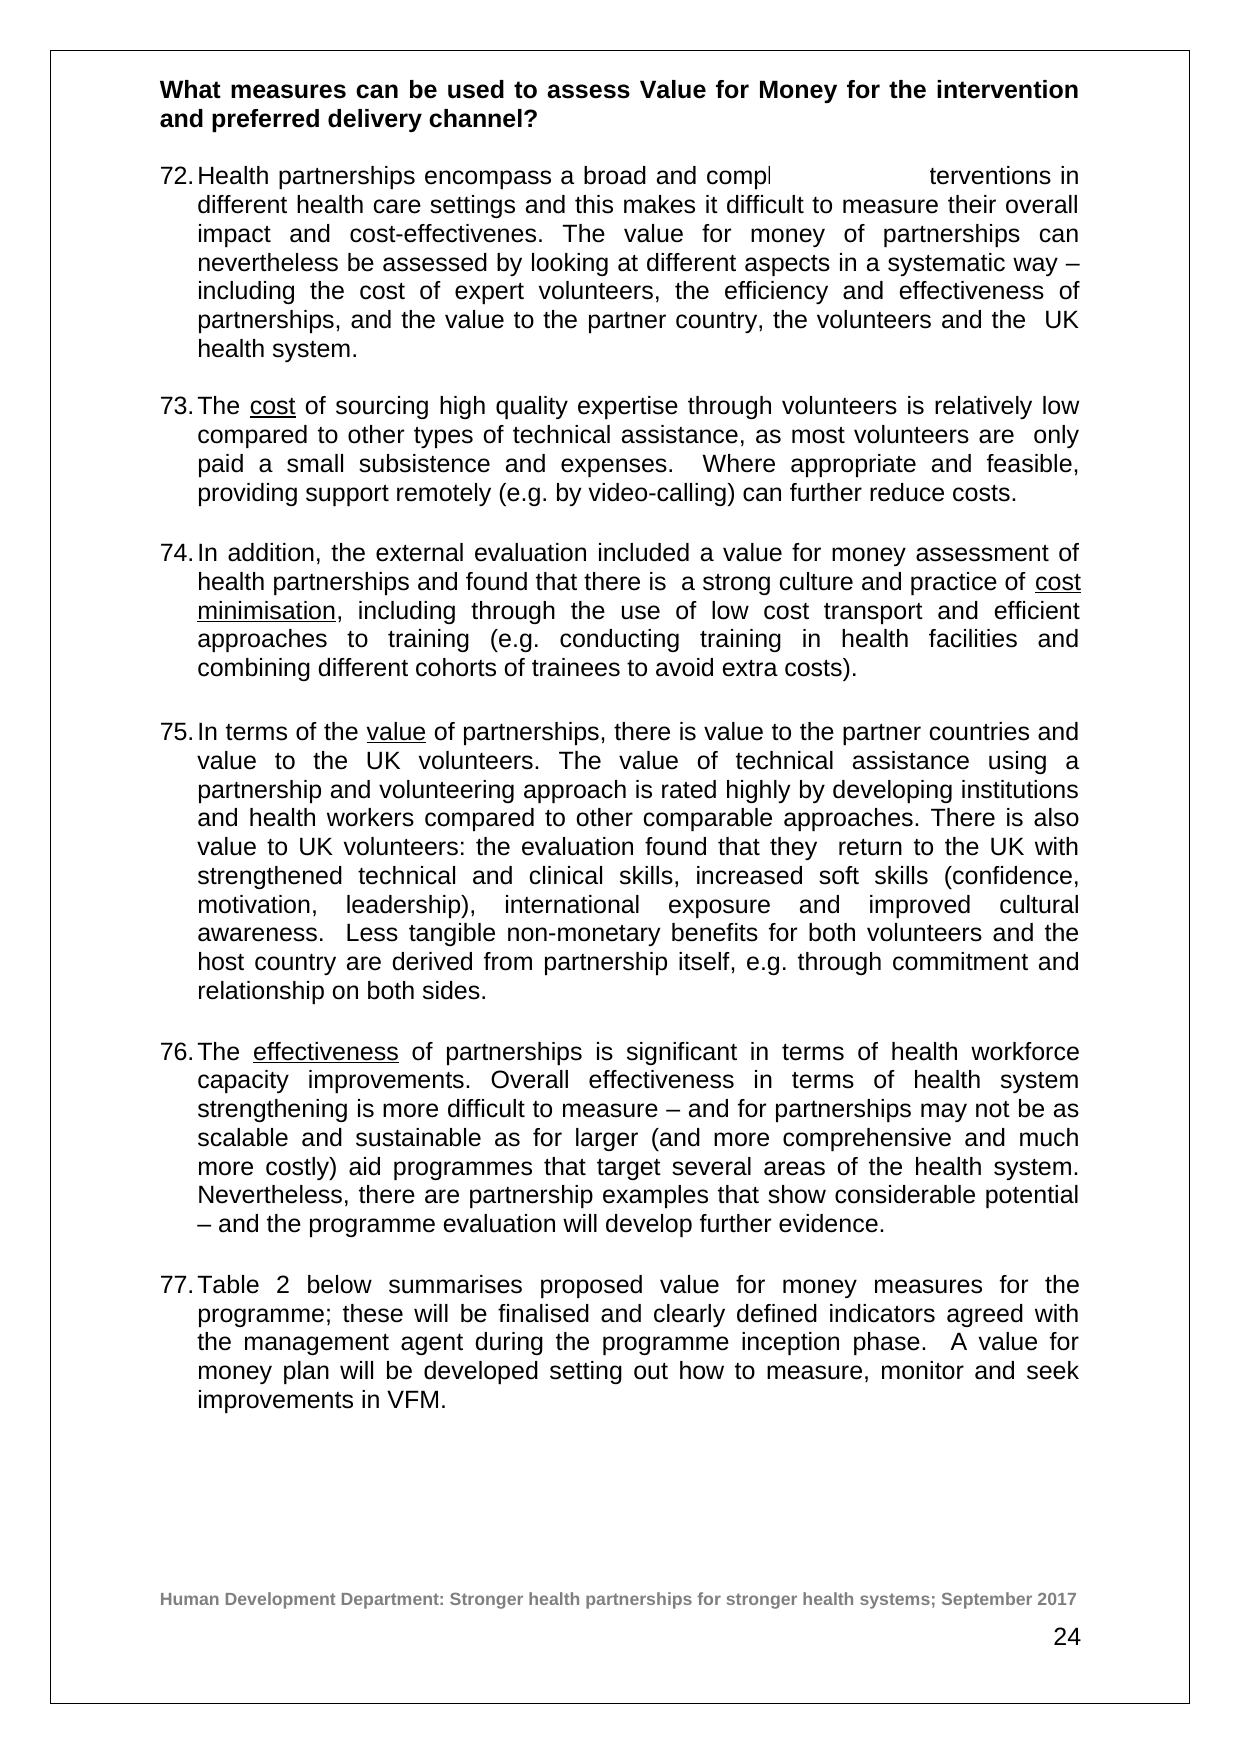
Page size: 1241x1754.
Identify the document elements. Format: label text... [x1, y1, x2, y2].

list The cost of sourcing high quality expertise through volunteers is relatively low compared to other types of technical assistance, as most volunteers are only paid a small subsistence and expenses. Where appropriate and feasible, providing support remotely (e.g. by video-calling) can further reduce costs. [159, 391, 1081, 506]
list Table 2 below summarises proposed value for money measures for the programme; these will be finalised and clearly defined indicators agreed with the management agent during the programme inception phase. A value for money plan will be developed setting out how to measure, monitor and seek improvements in VFM. [159, 1270, 1081, 1414]
text What measures can be used to assess Value for Money for the intervention and preferred delivery channel? [159, 75, 1081, 191]
list The effectiveness of partnerships is significant in terms of health workforce capacity improvements. Overall effectiveness in terms of health system strengthening is more difficult to measure – and for partnerships may not be as scalable and sustainable as for larger (and more comprehensive and much more costly) aid programmes that target several areas of the health system. Nevertheless, there are partnership examples that show considerable potential – and the programme evaluation will develop further evidence. [159, 1037, 1081, 1238]
list Health partnerships encompass a broad and complex range of interventions in different health care settings and this makes it difficult to measure their overall impact and cost-effectivenes. The value for money of partnerships can nevertheless be assessed by looking at different aspects in a systematic way – including the cost of expert volunteers, the efficiency and effectiveness of partnerships, and the value to the partner country, the volunteers and the UK health system. [159, 161, 1081, 362]
list In addition, the external evaluation included a value for money assessment of health partnerships and found that there is a strong culture and practice of cost minimisation, including through the use of low cost transport and efficient approaches to training (e.g. conducting training in health facilities and combining different cohorts of trainees to avoid extra costs). [159, 538, 1081, 682]
list In terms of the value of partnerships, there is value to the partner countries and value to the UK volunteers. The value of technical assistance using a partnership and volunteering approach is rated highly by developing institutions and health workers compared to other comparable approaches. There is also value to UK volunteers: the evaluation found that they return to the UK with strengthened technical and clinical skills, increased soft skills (confidence, motivation, leadership), international exposure and improved cultural awareness. Less tangible non-monetary benefits for both volunteers and the host country are derived from partnership itself, e.g. through commitment and relationship on both sides. [159, 717, 1081, 1005]
